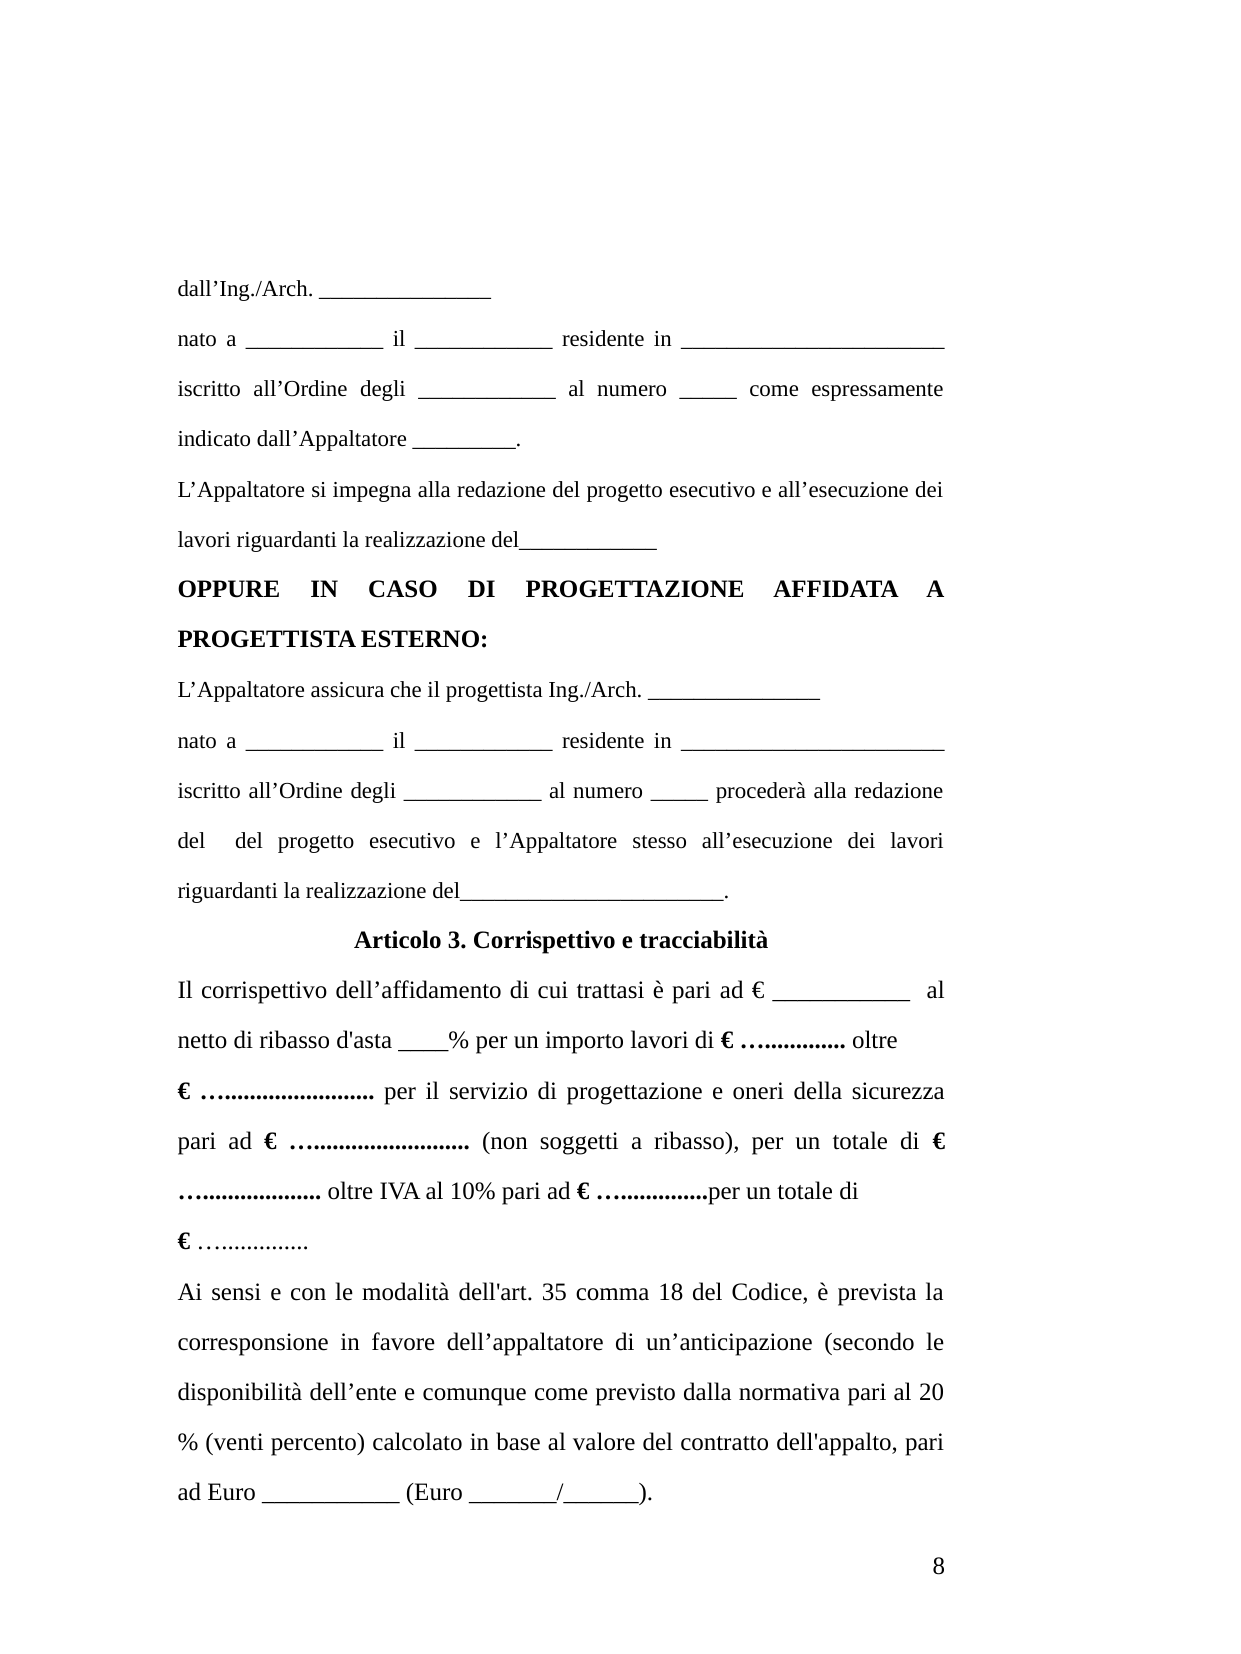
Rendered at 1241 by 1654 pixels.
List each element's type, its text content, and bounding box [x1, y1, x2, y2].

text nato a ____________ il ____________ residente in _______________________ iscritto all’Ordine degli ____________ al numero _____ procederà alla redazione del del progetto esecutivo e l’Appaltatore stesso all’esecuzione dei lavori riguardanti la realizzazione del_______________________. [177, 703, 945, 904]
text Articolo 3. Corrispettivo e tracciabilità [177, 904, 945, 954]
text Ai sensi e con le modalità dell'art. 35 comma 18 del Codice, è prevista la corresponsione in favore dell’appaltatore di un’anticipazione (secondo le disponibilità dell’ente e comunque come previsto dalla normativa pari al 20 % (venti percento) calcolato in base al valore del contratto dell'appalto, pari ad Euro ___________ (Euro _______/______). [177, 1255, 945, 1506]
text OPPURE IN CASO DI PROGETTAZIONE AFFIDATA A PROGETTISTA ESTERNO: [177, 552, 945, 653]
text L’Appaltatore si impegna alla redazione del progetto esecutivo e all’esecuzione dei lavori riguardanti la realizzazione del____________ [177, 452, 945, 552]
text Il corrispettivo dell’affidamento di cui trattasi è pari ad € ___________ al netto di ribasso d'asta ____% per un importo lavori di € …............. oltre [177, 954, 945, 1054]
text nato a ____________ il ____________ residente in _______________________ iscritto all’Ordine degli ____________ al numero _____ come espressamente indicato dall’Appaltatore _________. [177, 301, 945, 452]
text dall’Ing./Arch. _______________ [177, 251, 945, 301]
text € ….............. [177, 1205, 945, 1255]
text € …........................ per il servizio di progettazione e oneri della sicurezza pari ad € …......................... (non soggetti a ribasso), per un totale di € …................... oltre IVA al 10% pari ad € …..............per un totale di [177, 1054, 945, 1205]
text L’Appaltatore assicura che il progettista Ing./Arch. _______________ [177, 653, 945, 703]
